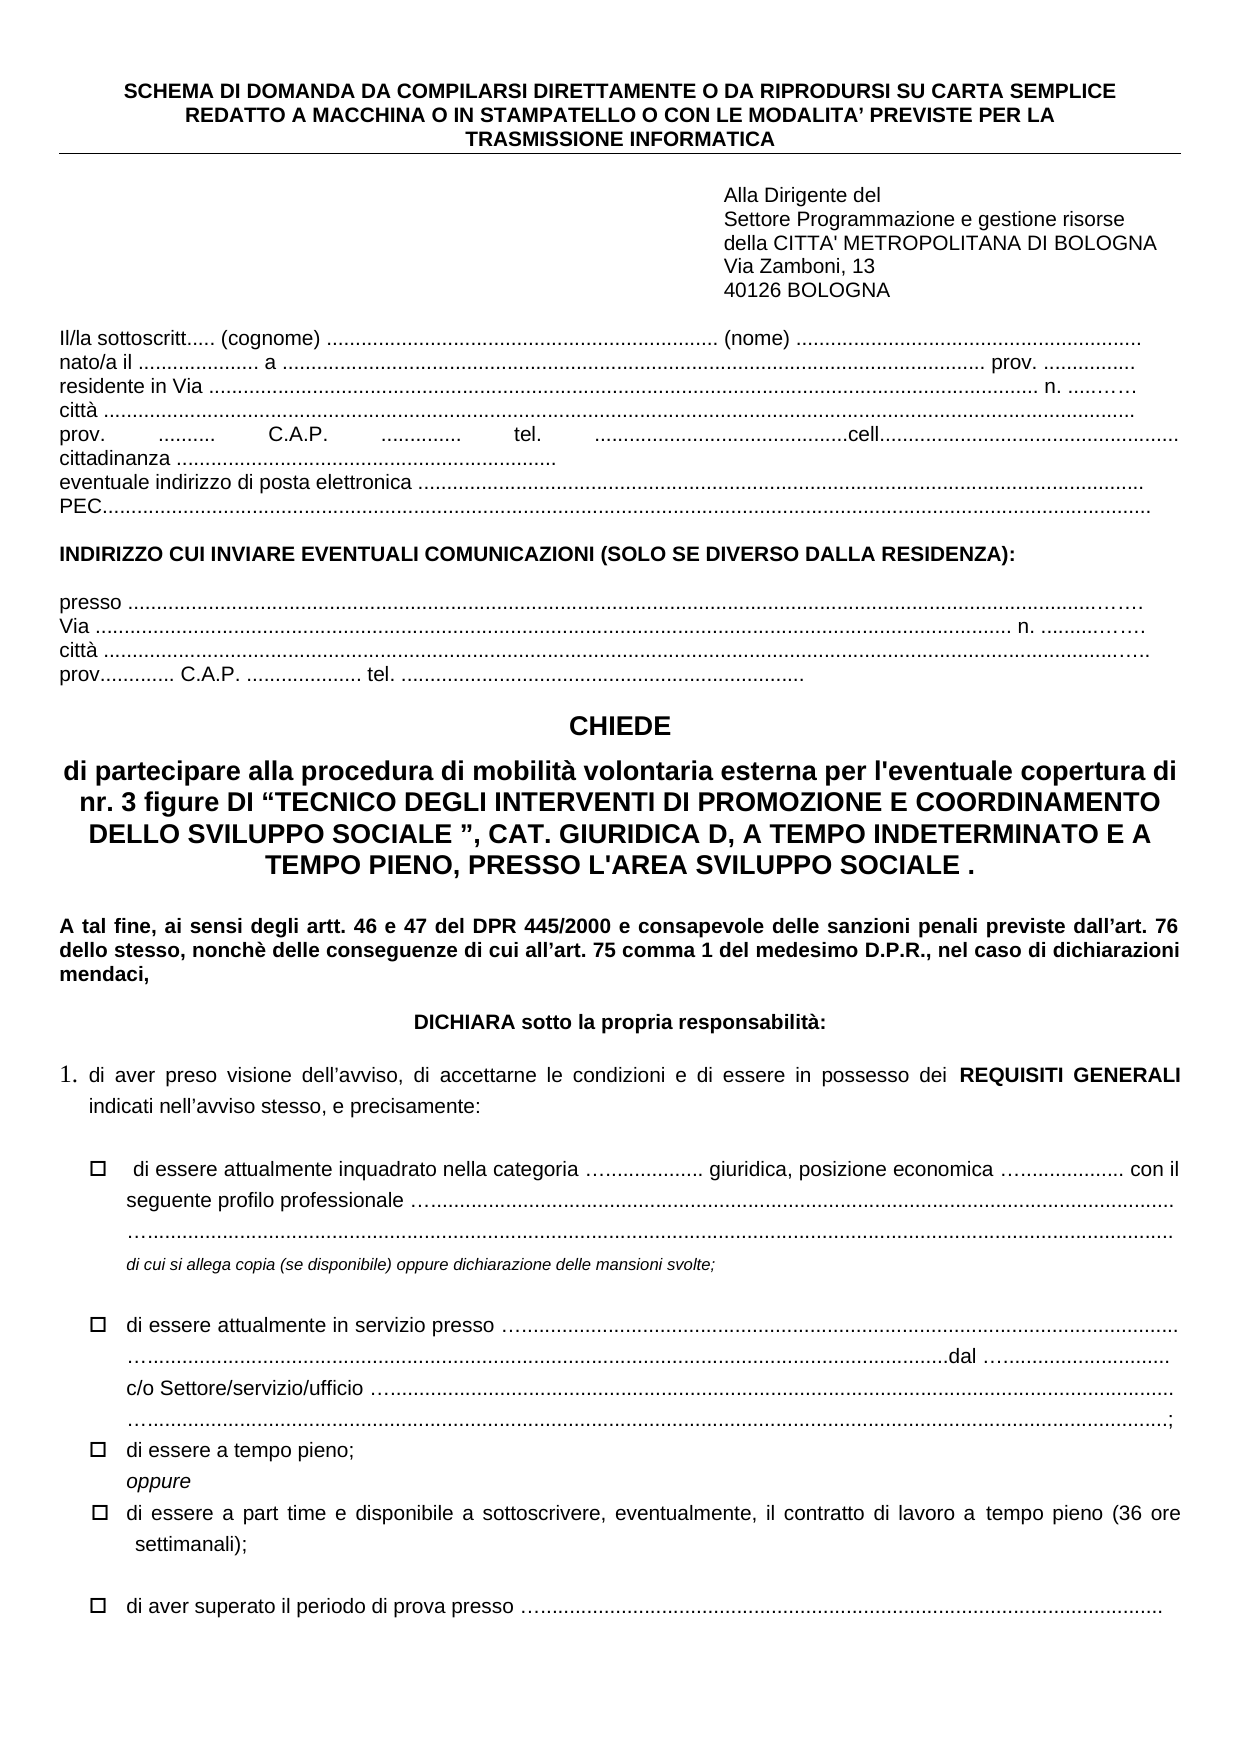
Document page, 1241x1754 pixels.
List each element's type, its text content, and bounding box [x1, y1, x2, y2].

list ….................................................................................................................................................................................; [89, 1401, 1181, 1432]
text città ................................................................................................................................................................................….. prov............. C.A.P. .................... tel. ...................................................................... [59, 638, 1159, 686]
list c/o Settore/servizio/ufficio …........................................................................................................................................ [89, 1370, 1181, 1401]
text INDIRIZZO CUI INVIARE EVENTUALI COMUNICAZIONI (SOLO SE DIVERSO DALLA RESIDENZA): [59, 542, 1181, 566]
text A tal fine, ai sensi degli artt. 46 e 47 del DPR 445/2000 e consapevole delle sanzioni penali previste dall’art. 76 dello stesso, nonchè delle conseguenze di cui all’art. 75 comma 1 del medesimo D.P.R., nel caso di dichiarazioni mendaci, [59, 914, 1181, 986]
text residente in Via ................................................................................................................................................ n. .....…… [59, 374, 1181, 398]
text città ................................................................................................................................................................................... [59, 398, 1181, 422]
text 40126 BOLOGNA [723, 278, 1181, 302]
text presso ........................................................................................................................................................................……. [59, 590, 1181, 614]
list oppure [89, 1464, 1181, 1495]
list di aver superato il periodo di prova presso …............................................................................................................ [89, 1589, 1181, 1620]
text PEC...................................................................................................................................................................................... [59, 494, 1181, 518]
text DICHIARA sotto la propria responsabilità: [59, 1009, 1181, 1033]
text Il/la sottoscritt..... (cognome) .................................................................... (nome) ............................................................ [59, 326, 1181, 350]
text TRASMISSIONE INFORMATICA [59, 127, 1181, 153]
text CHIEDE [59, 709, 1181, 741]
text della CITTA' METROPOLITANA DI BOLOGNA [723, 230, 1181, 254]
list ….................................................................................................................................................................................. [89, 1214, 1181, 1245]
text di partecipare alla procedura di mobilità volontaria esterna per l'eventuale copertura di nr. 3 figure DI “TECNICO DEGLI INTERVENTI DI PROMOZIONE E COORDINAMENTO DELLO SVILUPPO SOCIALE ”, CAT. GIURIDICA D, A TEMPO INDETERMINATO E A TEMPO PIENO, PRESSO L'AREA SVILUPPO SOCIALE . [59, 755, 1181, 880]
text Settore Programmazione e gestione risorse [723, 206, 1181, 230]
list di essere attualmente in servizio presso ….................................................................................................................. …...........................................................................................................................................dal …............................. [89, 1307, 1181, 1370]
text nato/a il ..................... a .......................................................................................................................... prov. ................ [59, 350, 1181, 374]
list di essere attualmente inquadrato nella categoria …................. giuridica, posizione economica ….................. con il seguente profilo professionale …................................................................................................................................. [89, 1151, 1181, 1214]
list di essere a tempo pieno; [89, 1432, 1181, 1464]
title SCHEMA DI DOMANDA DA COMPILARSI DIRETTAMENTE O DA RIPRODURSI SU CARTA SEMPLICE [59, 79, 1181, 103]
text Via ............................................................................................................................................................... n. ..........……. [59, 614, 1181, 638]
text Alla Dirigente del [723, 182, 1181, 206]
list di cui si allega copia (se disponibile) oppure dichiarazione delle mansioni svolte; [89, 1245, 1181, 1276]
text Via Zamboni, 13 [723, 254, 1181, 278]
text REDATTO A MACCHINA O IN STAMPATELLO O CON LE MODALITA’ PREVISTE PER LA [59, 103, 1181, 127]
text prov. .......... C.A.P. .............. tel. ............................................cell.................................................... cittadinanza .................................................................. [59, 422, 1181, 470]
text eventuale indirizzo di posta elettronica .............................................................................................................................. [59, 470, 1181, 494]
list di aver preso visione dell’avviso, di accettarne le condizioni e di essere in possesso dei REQUISITI GENERALI indicati nell’avviso stesso, e precisamente: [59, 1057, 1181, 1120]
list di essere a part time e disponibile a sottoscrivere, eventualmente, il contratto di lavoro a tempo pieno (36 ore settimanali); [91, 1495, 1181, 1557]
